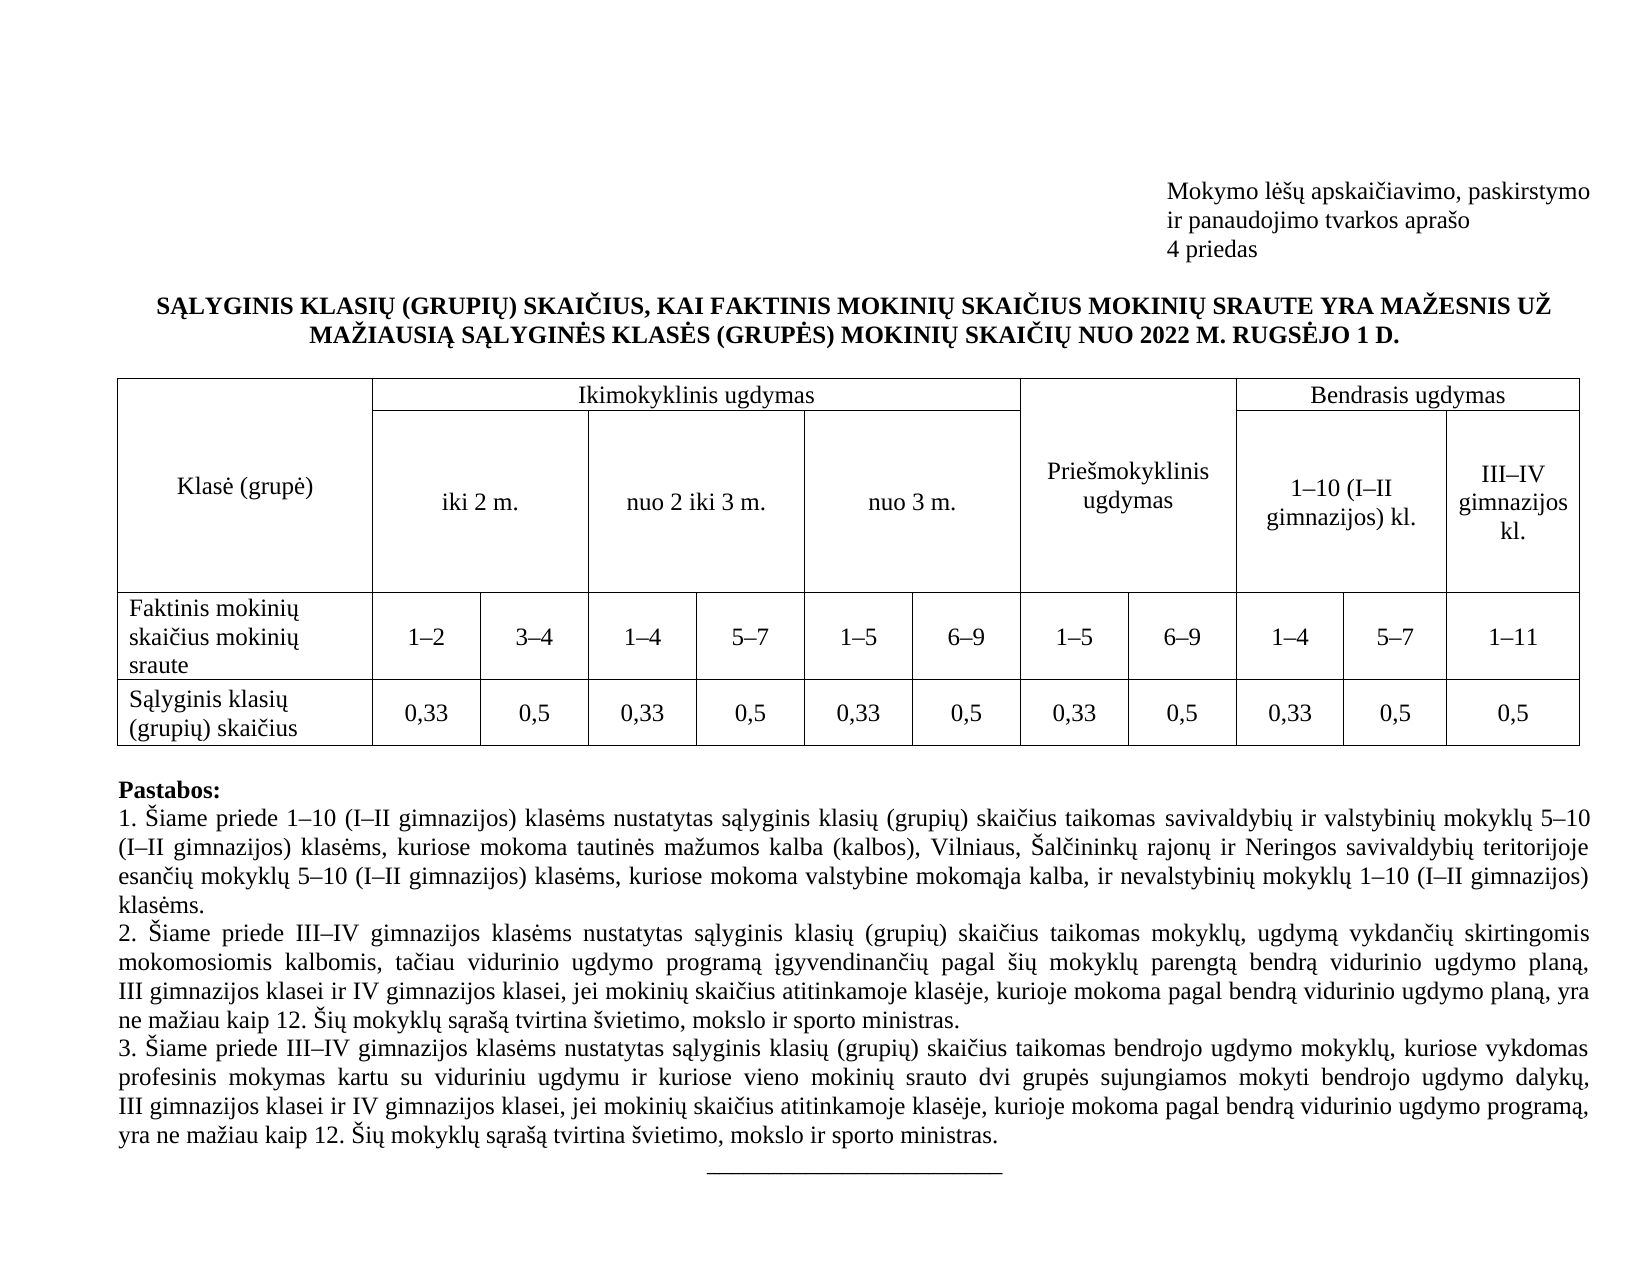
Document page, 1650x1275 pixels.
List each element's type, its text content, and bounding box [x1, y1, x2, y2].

text ________________________ [118, 1148, 1591, 1177]
table_cell 0,33 [589, 680, 696, 745]
table_cell 1–11 [1447, 593, 1579, 679]
table_cell 0,5 [481, 680, 588, 745]
table_cell 6–9 [1129, 593, 1236, 679]
table_cell 5–7 [1344, 593, 1446, 679]
table_cell 1–5 [805, 593, 912, 679]
table_cell 0,33 [373, 680, 480, 745]
text 2. Šiame priede III–IV gimnazijos klasėms nustatytas sąlyginis klasių (grupių) skaičius taikomas mokyklų, ugdymą vykdančių skirtingomis mokomosiomis kalbomis, tačiau vidurinio ugdymo programą įgyvendinančių pagal šių mokyklų parengtą bendrą vidurinio ugdymo planą, III gimnazijos klasei ir IV gimnazijos klasei, jei mokinių skaičius atitinkamoje klasėje, kurioje mokoma pagal bendrą vidurinio ugdymo planą, yra ne mažiau kaip 12. Šių mokyklų sąrašą tvirtina švietimo, mokslo ir sporto ministras. [118, 918, 1591, 1033]
text 4 priedas [1167, 234, 1591, 263]
table_cell 0,5 [1129, 680, 1236, 745]
table_cell Sąlyginis klasių (grupių) skaičius [118, 680, 372, 745]
table_cell iki 2 m. [373, 411, 588, 592]
table_cell 0,5 [913, 680, 1020, 745]
text SĄLYGINIS KLASIŲ (GRUPIŲ) SKAIČIUS, KAI FAKTINIS MOKINIŲ SKAIČIUS MOKINIŲ SRAUTE YRA MAŽESNIS UŽ MAŽIAUSIĄ SĄLYGINĖS KLASĖS (GRUPĖS) MOKINIŲ SKAIČIŲ NUO 2022 M. RUGSĖJO 1 D. [118, 291, 1591, 349]
table_cell 5–7 [697, 593, 804, 679]
text Mokymo lėšų apskaičiavimo, paskirstymo ir panaudojimo tvarkos aprašo [1167, 176, 1591, 234]
table_cell 0,5 [1344, 680, 1446, 745]
table_cell nuo 2 iki 3 m. [589, 411, 804, 592]
text Pastabos: [118, 775, 1591, 803]
table_cell 1–2 [373, 593, 480, 679]
table_header Klasė (grupė) [118, 379, 372, 592]
table_cell III–IV gimnazijos kl. [1447, 411, 1579, 592]
table_cell 3–4 [481, 593, 588, 679]
table_cell 0,5 [1447, 680, 1579, 745]
table_header Bendrasis ugdymas [1237, 379, 1579, 410]
text 1. Šiame priede 1–10 (I–II gimnazijos) klasėms nustatytas sąlyginis klasių (grupių) skaičius taikomas savivaldybių ir valstybinių mokyklų 5–10 (I–II gimnazijos) klasėms, kuriose mokoma tautinės mažumos kalba (kalbos), Vilniaus, Šalčininkų rajonų ir Neringos savivaldybių teritorijoje esančių mokyklų 5–10 (I–II gimnazijos) klasėms, kuriose mokoma valstybine mokomąja kalba, ir nevalstybinių mokyklų 1–10 (I–II gimnazijos) klasėms. [118, 803, 1591, 918]
table_cell nuo 3 m. [805, 411, 1020, 592]
table_cell 1–4 [1237, 593, 1343, 679]
table_cell 1–5 [1021, 593, 1128, 679]
table_cell 0,33 [1237, 680, 1343, 745]
table_cell Faktinis mokinių skaičius mokinių sraute [118, 593, 372, 679]
text 3. Šiame priede III–IV gimnazijos klasėms nustatytas sąlyginis klasių (grupių) skaičius taikomas bendrojo ugdymo mokyklų, kuriose vykdomas profesinis mokymas kartu su viduriniu ugdymu ir kuriose vieno mokinių srauto dvi grupės sujungiamos mokyti bendrojo ugdymo dalykų, III gimnazijos klasei ir IV gimnazijos klasei, jei mokinių skaičius atitinkamoje klasėje, kurioje mokoma pagal bendrą vidurinio ugdymo programą, yra ne mažiau kaip 12. Šių mokyklų sąrašą tvirtina švietimo, mokslo ir sporto ministras. [118, 1033, 1591, 1148]
table_header Ikimokyklinis ugdymas [373, 379, 1020, 410]
table_cell 0,33 [1021, 680, 1128, 745]
table_cell 1–4 [589, 593, 696, 679]
table_header Priešmokyklinis ugdymas [1021, 379, 1236, 592]
table_cell 0,33 [805, 680, 912, 745]
table_cell 6–9 [913, 593, 1020, 679]
table_cell 0,5 [697, 680, 804, 745]
table_cell 1–10 (I–II gimnazijos) kl. [1237, 411, 1446, 592]
